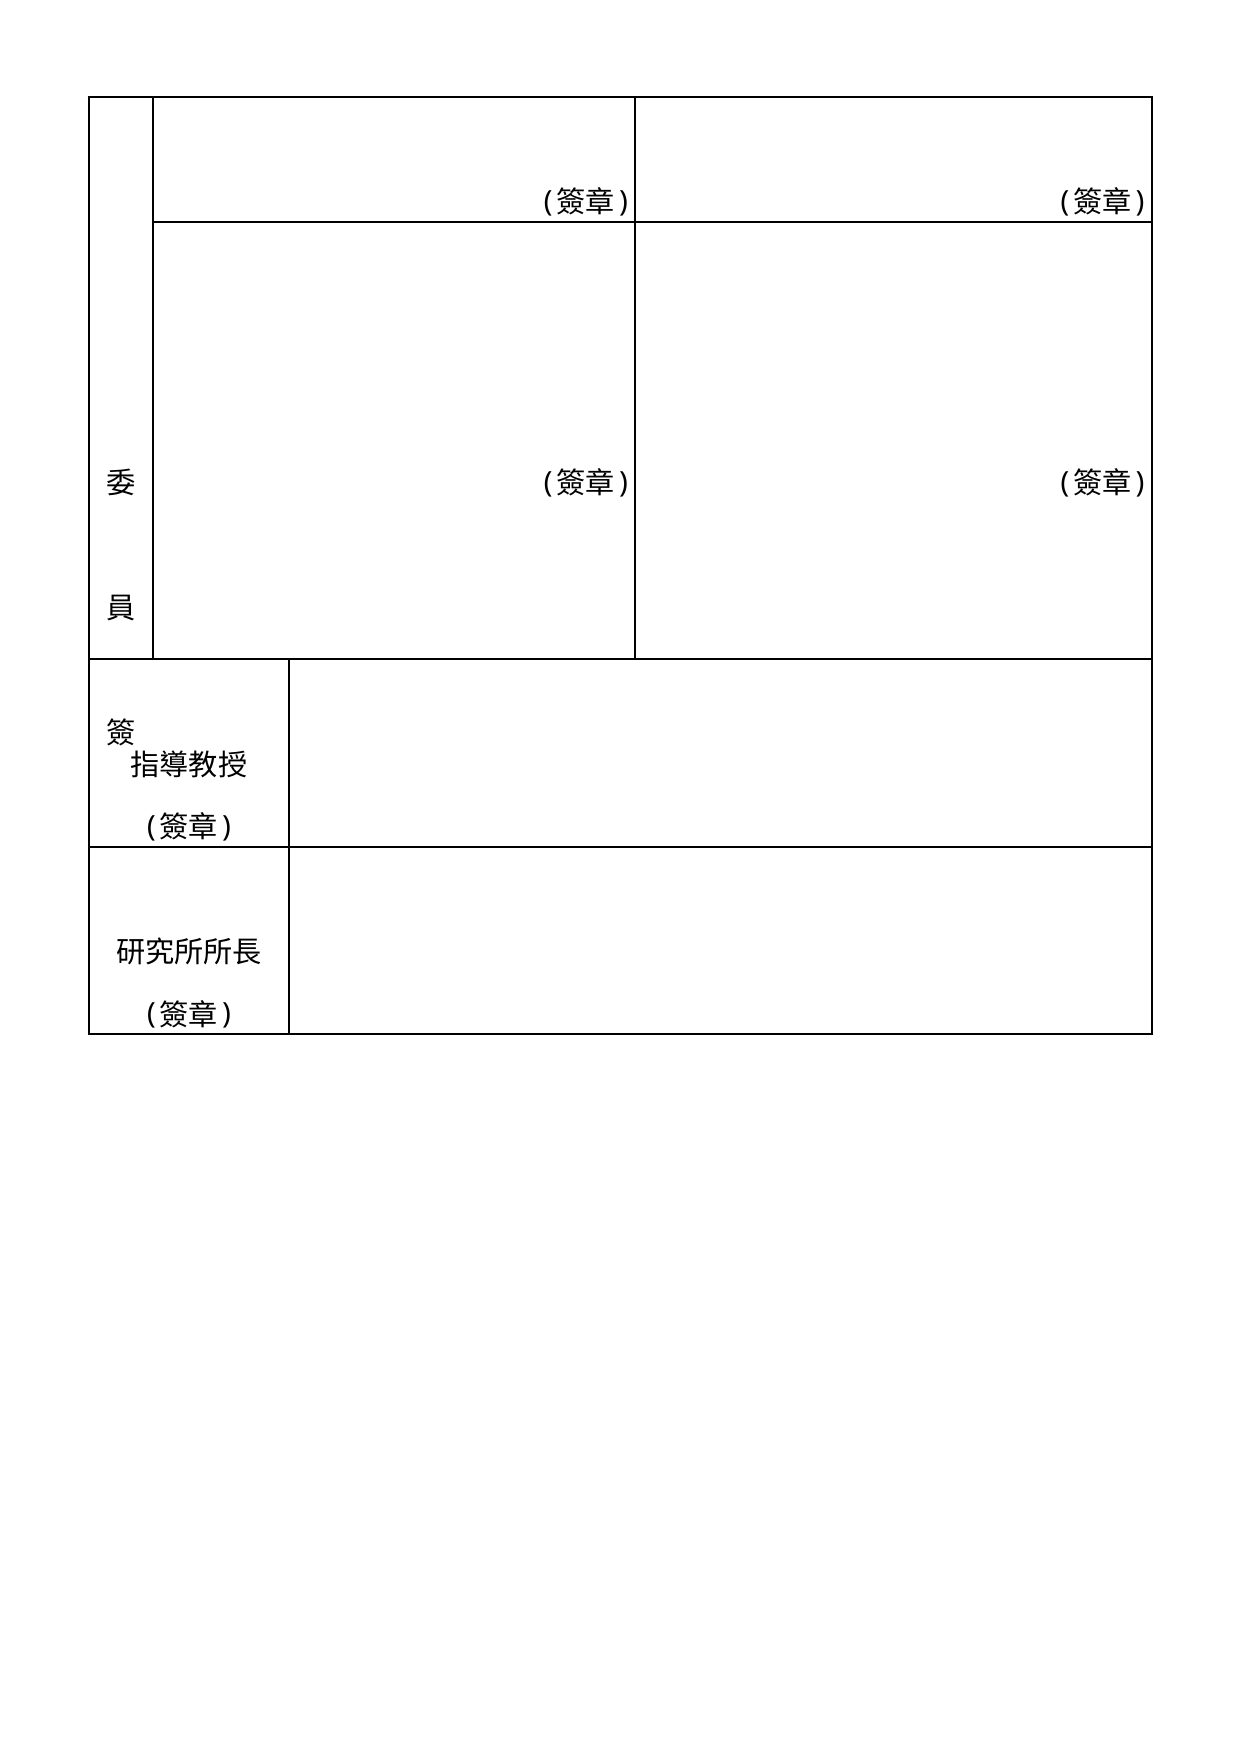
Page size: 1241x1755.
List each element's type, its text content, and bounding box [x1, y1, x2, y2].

table_cell [290, 660, 1151, 846]
table_cell (簽章) [636, 223, 1151, 658]
table_cell 指導教授 (簽章) [90, 660, 288, 846]
table_cell 考 試 委 員 簽 名 處 [90, 98, 152, 658]
table_cell (簽章) [154, 98, 634, 221]
table_cell (簽章) [154, 223, 634, 658]
table_cell [290, 848, 1151, 1033]
table_cell 研究所所長 (簽章) [90, 848, 288, 1033]
table_cell (簽章) [636, 98, 1151, 221]
